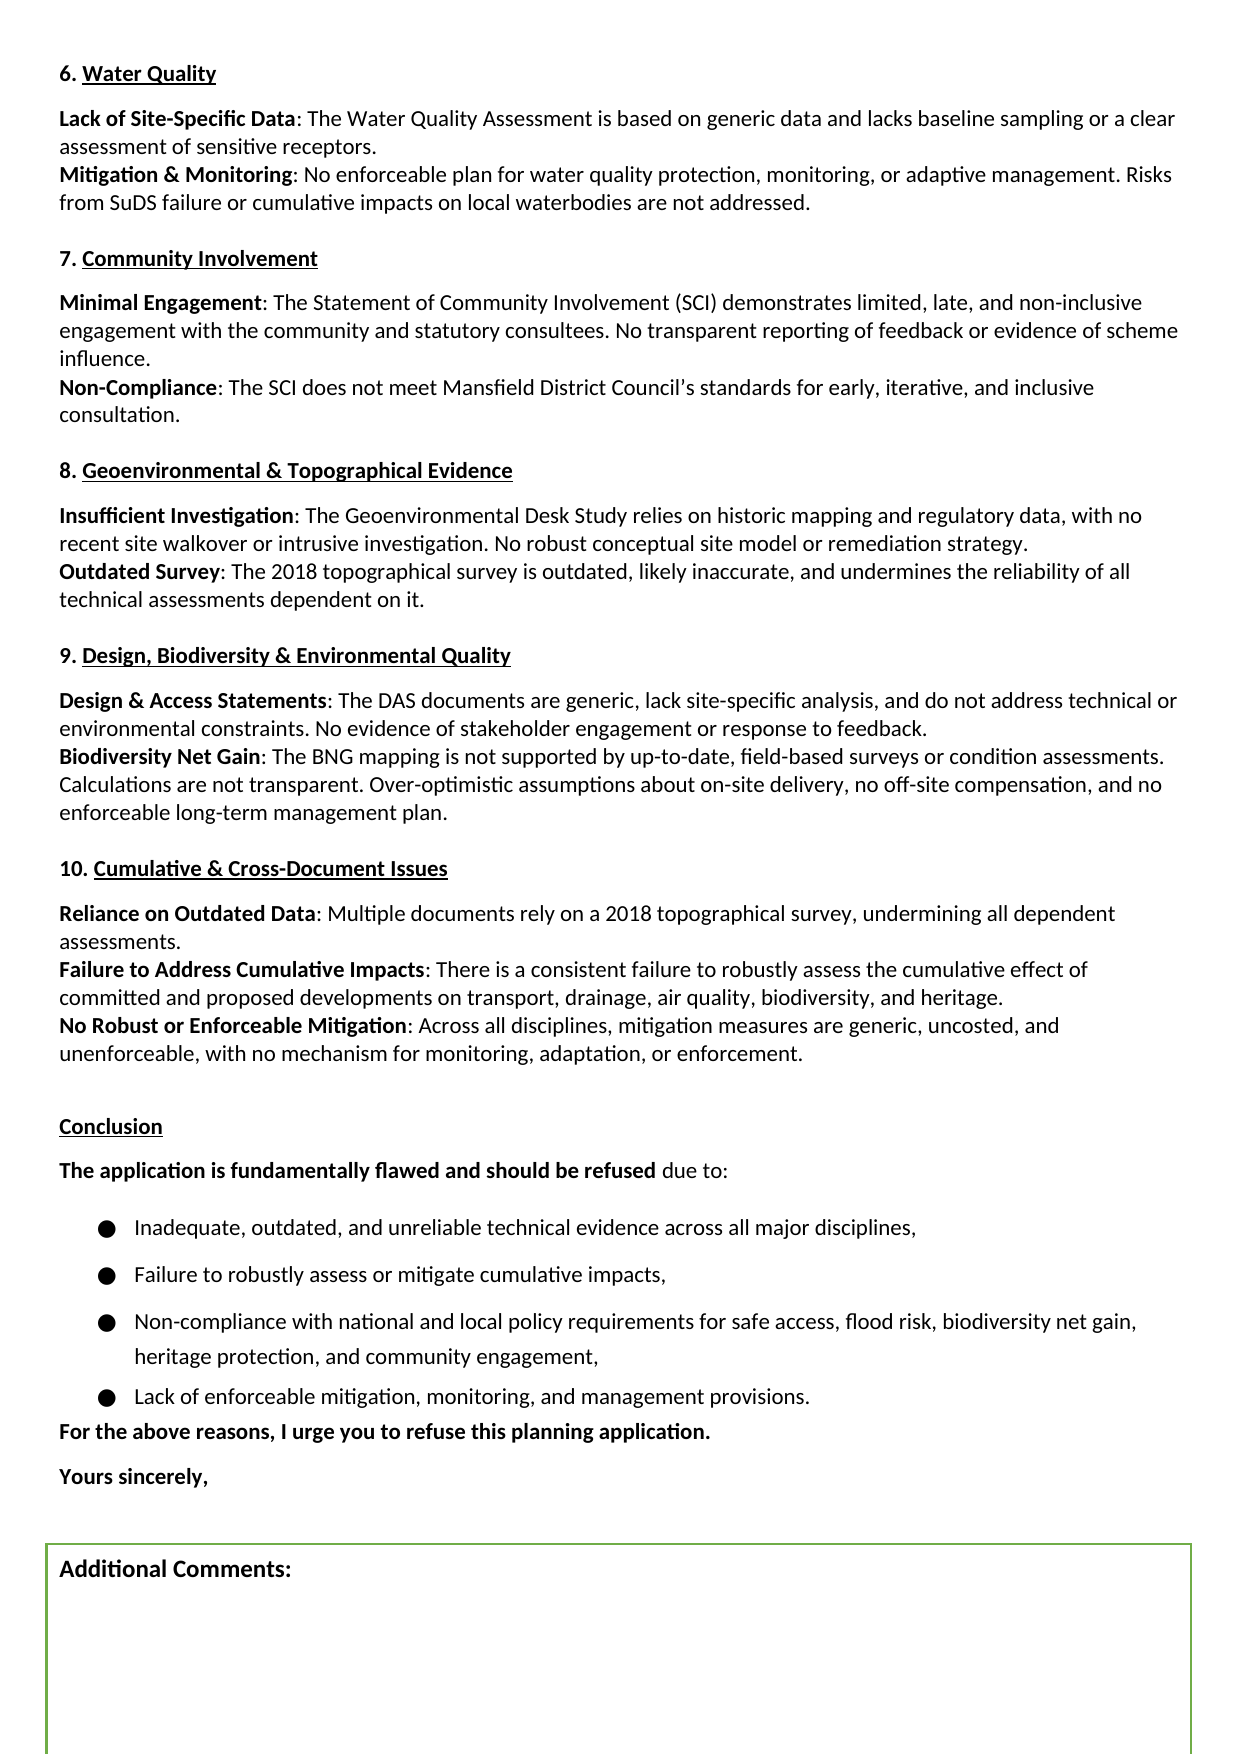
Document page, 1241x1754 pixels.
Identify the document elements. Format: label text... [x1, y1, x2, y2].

text 9. Design, Biodiversity & Environmental Quality [59, 641, 1181, 669]
text Biodiversity Net Gain: The BNG mapping is not supported by up-to-date, field-based surveys or condition assessments. Calculations are not transparent. Over-optimistic assumptions about on-site delivery, no off-site compensation, and no enforceable long-term management plan. [59, 742, 1181, 826]
list Non-compliance with national and local policy requirements for safe access, flood risk, biodiversity net gain, heritage protection, and community engagement, [97, 1295, 1181, 1370]
text Minimal Engagement: The Statement of Community Involvement (SCI) demonstrates limited, late, and non-inclusive engagement with the community and statutory consultees. No transparent reporting of feedback or evidence of scheme influence. [59, 288, 1181, 373]
text 7. Community Involvement [59, 244, 1181, 272]
text No Robust or Enforceable Mitigation: Across all disciplines, mitigation measures are generic, uncosted, and unenforceable, with no mechanism for monitoring, adaptation, or enforcement. [59, 1011, 1181, 1067]
text Yours sincerely, [59, 1462, 1181, 1490]
text Outdated Survey: The 2018 topographical survey is outdated, likely inaccurate, and undermines the reliability of all technical assessments dependent on it. [59, 557, 1181, 613]
list Failure to robustly assess or mitigate cumulative impacts, [97, 1248, 1181, 1295]
text 6. Water Quality [59, 59, 1181, 87]
text Reliance on Outdated Data: Multiple documents rely on a 2018 topographical survey, undermining all dependent assessments. [59, 899, 1181, 955]
list Lack of enforceable mitigation, monitoring, and management provisions. [97, 1370, 1181, 1417]
text 10. Cumulative & Cross-Document Issues [59, 854, 1181, 882]
text Conclusion [59, 1112, 1181, 1140]
text 8. Geoenvironmental & Topographical Evidence [59, 457, 1181, 485]
text Non-Compliance: The SCI does not meet Mansfield District Council’s standards for early, iterative, and inclusive consultation. [59, 373, 1181, 429]
text Additional Comments: [59, 1554, 1181, 1584]
text Failure to Address Cumulative Impacts: There is a consistent failure to robustly assess the cumulative effect of committed and proposed developments on transport, drainage, air quality, biodiversity, and heritage. [59, 955, 1181, 1011]
text Lack of Site-Specific Data: The Water Quality Assessment is based on generic data and lacks baseline sampling or a clear assessment of sensitive receptors. [59, 104, 1181, 160]
text Insufficient Investigation: The Geoenvironmental Desk Study relies on historic mapping and regulatory data, with no recent site walkover or intrusive investigation. No robust conceptual site model or remediation strategy. [59, 501, 1181, 557]
text Mitigation & Monitoring: No enforceable plan for water quality protection, monitoring, or adaptive management. Risks from SuDS failure or cumulative impacts on local waterbodies are not addressed. [59, 160, 1181, 216]
text The application is fundamentally flawed and should be refused due to: [59, 1156, 1181, 1184]
text Design & Access Statements: The DAS documents are generic, lack site-specific analysis, and do not address technical or environmental constraints. No evidence of stakeholder engagement or response to feedback. [59, 686, 1181, 742]
text For the above reasons, I urge you to refuse this planning application. [59, 1417, 1181, 1445]
list Inadequate, outdated, and unreliable technical evidence across all major disciplines, [97, 1201, 1181, 1248]
